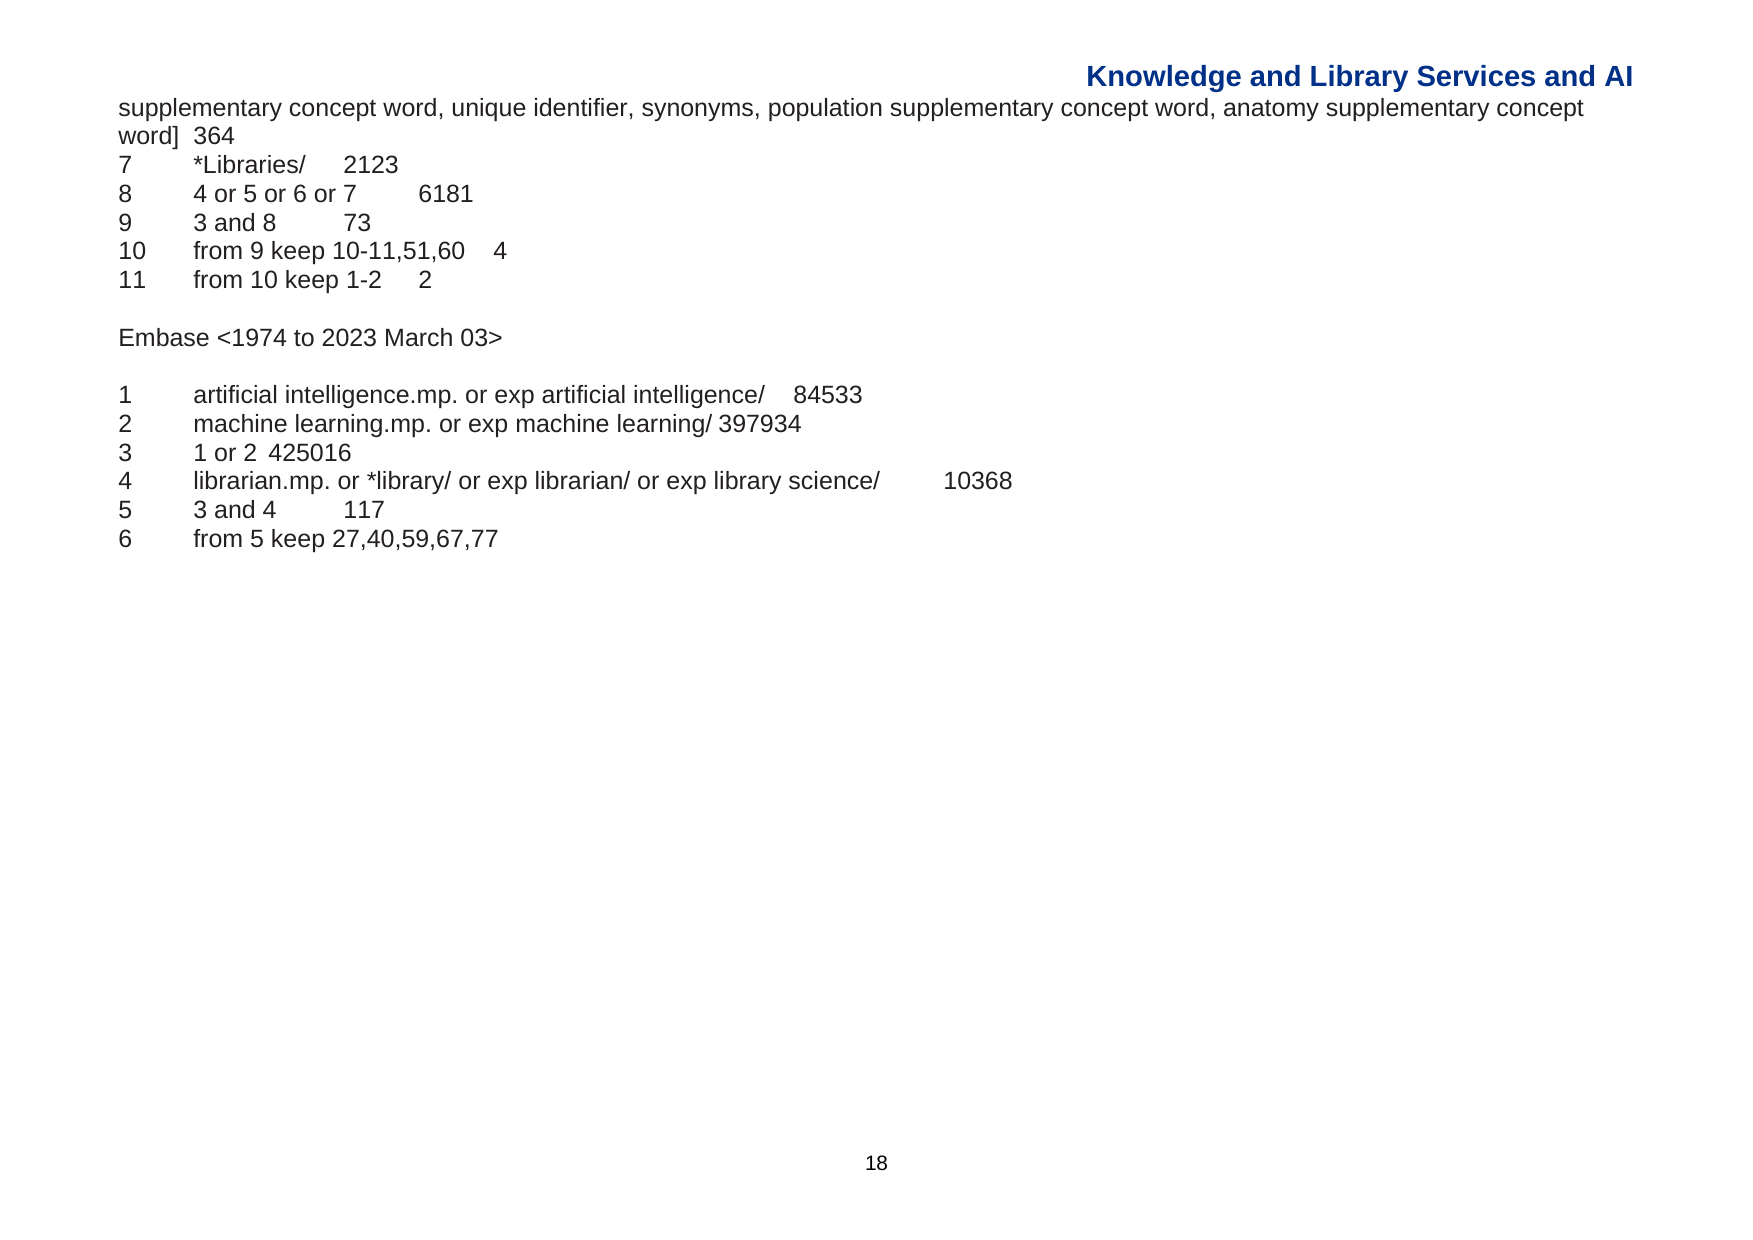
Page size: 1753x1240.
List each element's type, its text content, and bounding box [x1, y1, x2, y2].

text 11 from 10 keep 1-2 2 [118, 265, 1634, 294]
text 1 artificial intelligence.mp. or exp artificial intelligence/ 84533 [118, 380, 1634, 409]
text 9 3 and 8 73 [118, 208, 1634, 236]
text 6 from 5 keep 27,40,59,67,77 [118, 524, 1634, 553]
text 8 4 or 5 or 6 or 7 6181 [118, 179, 1634, 208]
text 3 1 or 2 425016 [118, 438, 1634, 466]
text 10 from 9 keep 10-11,51,60 4 [118, 236, 1634, 265]
text 7 *Libraries/ 2123 [118, 150, 1634, 179]
text 2 machine learning.mp. or exp machine learning/ 397934 [118, 409, 1634, 438]
text supplementary concept word, unique identifier, synonyms, population supplementary concept word, anatomy supplementary concept word] 364 [118, 93, 1634, 150]
text 4 librarian.mp. or *library/ or exp librarian/ or exp library science/ 10368 [118, 466, 1634, 495]
text 5 3 and 4 117 [118, 495, 1634, 524]
text Embase <1974 to 2023 March 03> [118, 323, 1634, 351]
